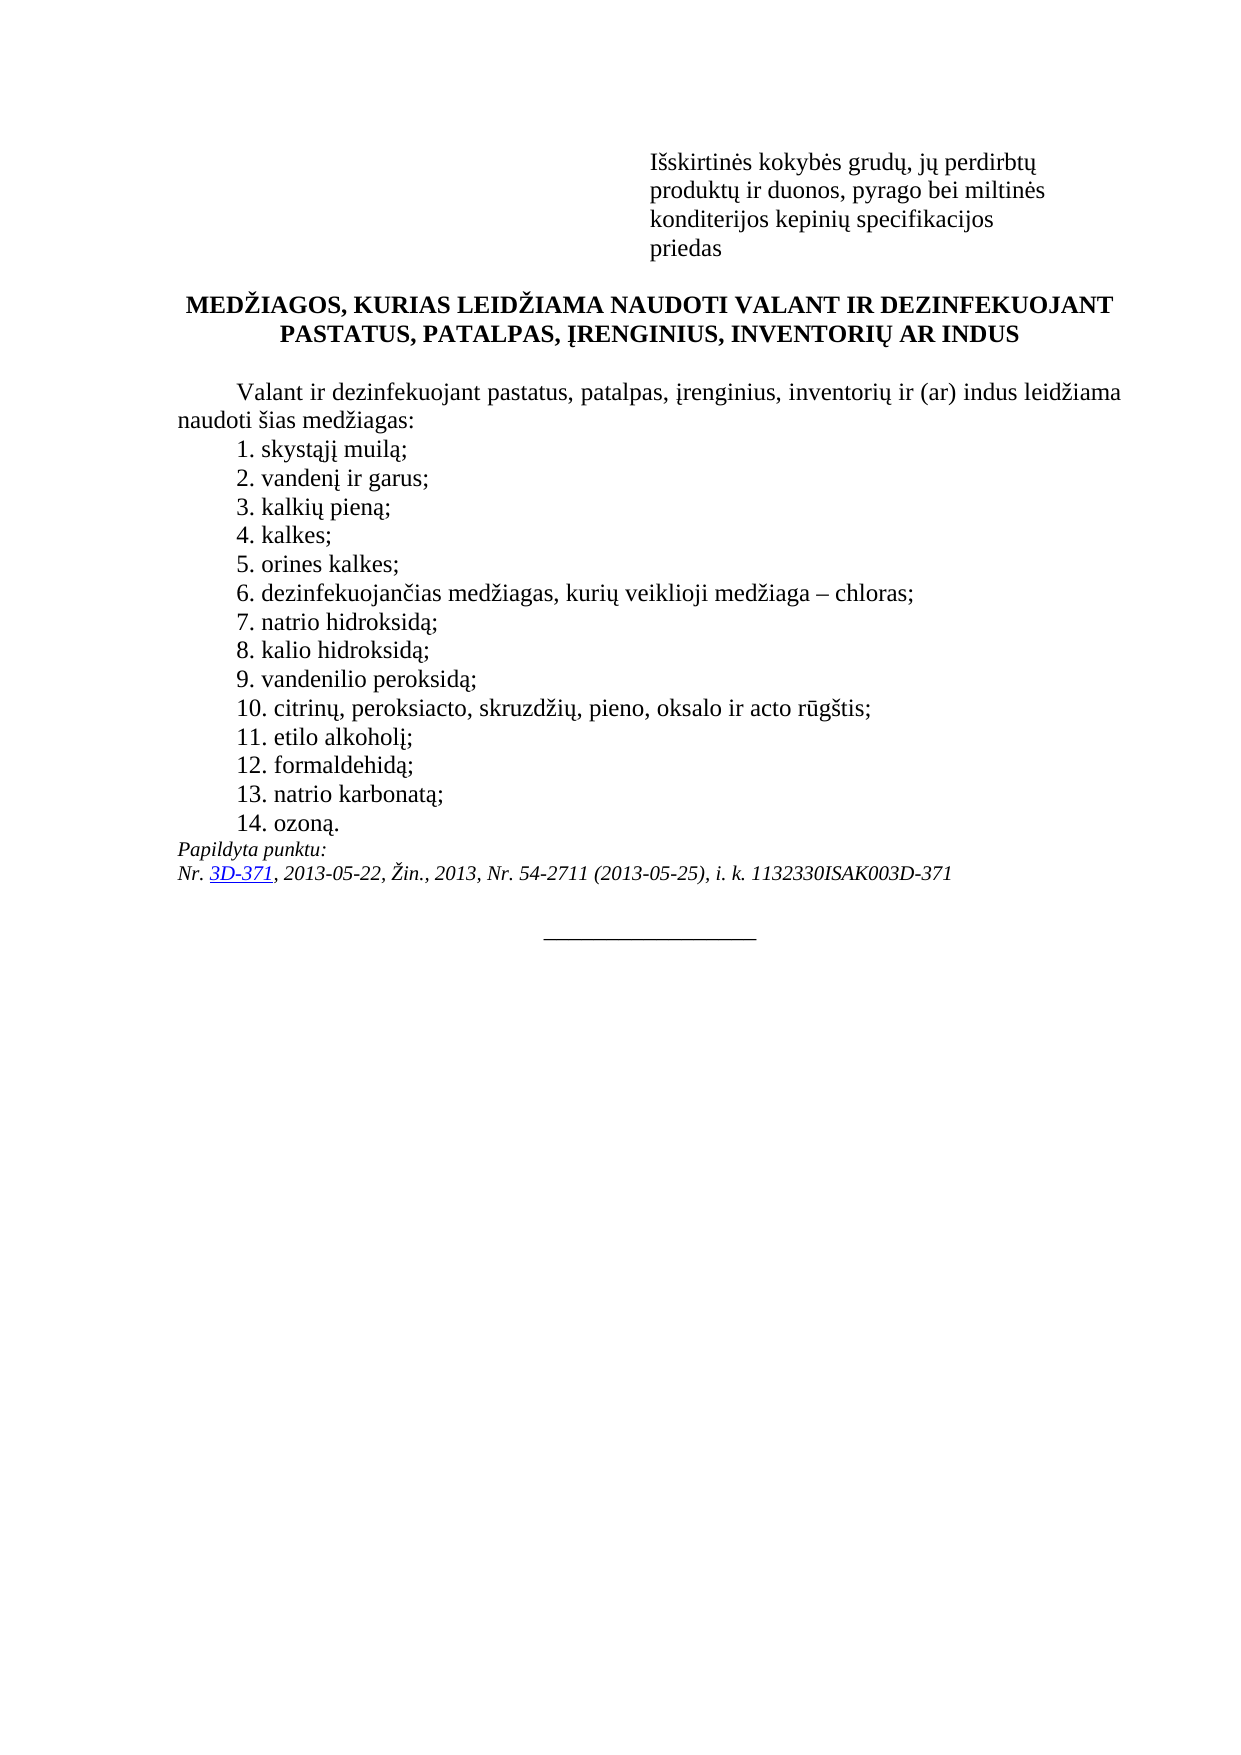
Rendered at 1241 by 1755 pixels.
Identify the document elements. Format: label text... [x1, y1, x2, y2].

text Papildyta punktu: [177, 837, 1122, 861]
text 8. kalio hidroksidą; [177, 636, 1122, 664]
text 4. kalkes; [177, 521, 1122, 549]
text 1. skystąjį muilą; [177, 434, 1122, 463]
text 6. dezinfekuojančias medžiagas, kurių veiklioji medžiaga – chloras; [177, 578, 1122, 607]
text 12. formaldehidą; [177, 751, 1122, 779]
text Valant ir dezinfekuojant pastatus, patalpas, įrenginius, inventorių ir (ar) indus leidžiama naudoti šias medžiagas: [177, 377, 1122, 434]
text 13. natrio karbonatą; [177, 779, 1122, 808]
text 11. etilo alkoholį; [177, 722, 1122, 751]
text _________________ [177, 914, 1122, 942]
text 5. orines kalkes; [177, 549, 1122, 578]
text 7. natrio hidroksidą; [177, 607, 1122, 636]
text MEDŽIAGOS, KURIAS LEIDŽIAMA NAUDOTI VALANT IR DEZINFEKUOJANT PASTATUS, PATALPAS, ĮRENGINIUS, INVENTORIŲ AR INDUS [177, 291, 1122, 348]
text 10. citrinų, peroksiacto, skruzdžių, pieno, oksalo ir acto rūgštis; [177, 693, 1122, 722]
text Nr. 3D-371, 2013-05-22, Žin., 2013, Nr. 54-2711 (2013-05-25), i. k. 1132330ISAK003D-371 [177, 861, 1122, 885]
text 2. vandenį ir garus; [177, 463, 1122, 492]
text 3. kalkių pieną; [177, 492, 1122, 521]
text priedas [649, 233, 1122, 262]
text 14. ozoną. [177, 808, 1122, 837]
text 9. vandenilio peroksidą; [177, 664, 1122, 693]
text Išskirtinės kokybės grudų, jų perdirbtų produktų ir duonos, pyrago bei miltinės konditerijos kepinių specifikacijos [649, 147, 1122, 233]
